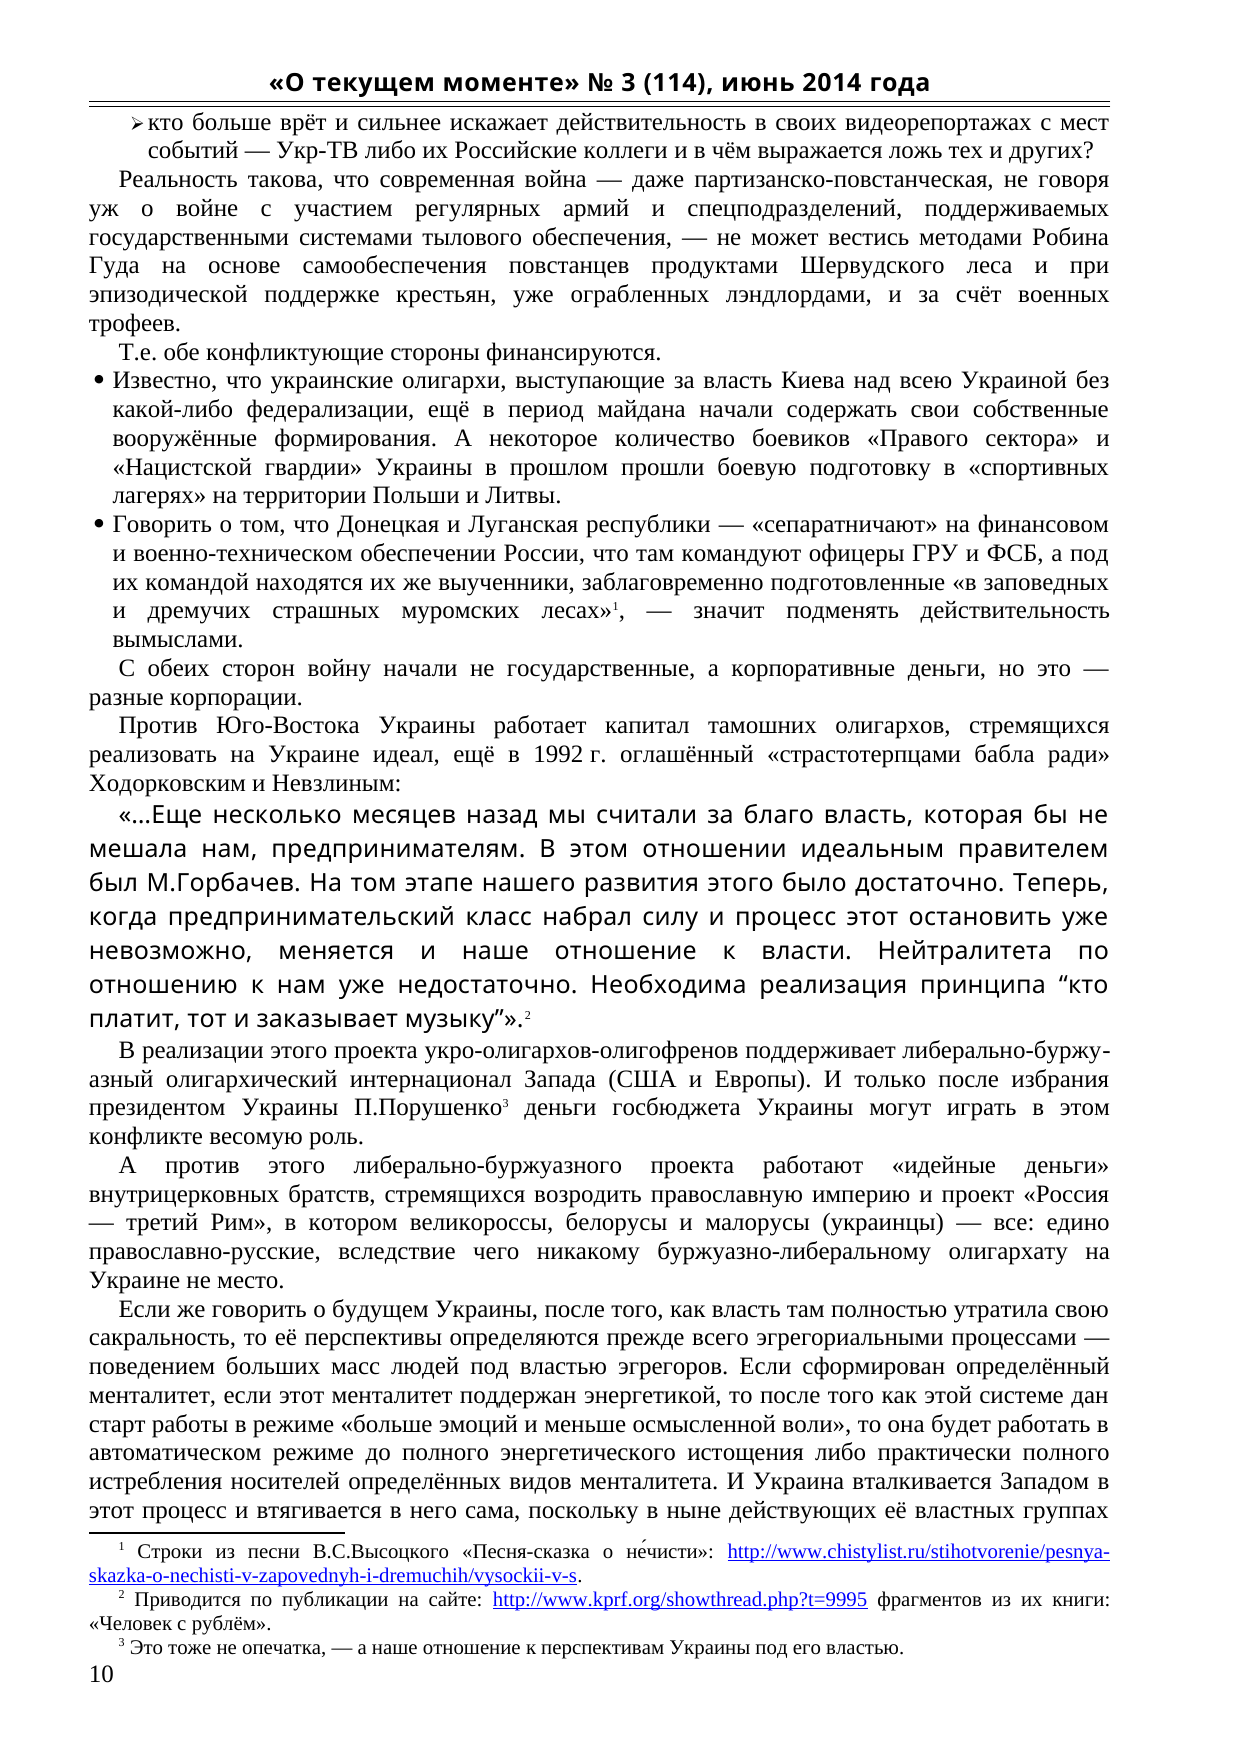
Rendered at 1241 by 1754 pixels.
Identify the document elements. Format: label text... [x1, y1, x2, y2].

text Это тоже не опечатка, — а наше отношение к перспективам Украины под его властью. [89, 1635, 1110, 1659]
text В реализации этого проекта укро-олигархов-олигофренов поддерживает либерально-буржу­азный олигархический интернационал Запада (США и Европы). И только после избрания президентом Украины П.Порушенко деньги госбюджета Украины могут играть в этом конфликте весомую роль. [89, 1035, 1110, 1150]
text А против этого либерально-буржуазного проекта работают «идейные деньги» внутрицерковных братств, стремящихся возродить православную империю и проект «Россия — третий Рим», в котором великороссы, белорусы и малорусы (украинцы) — все: едино православно-русские, вследствие чего никакому буржуазно-либеральному олигархату на Украине не место. [89, 1150, 1110, 1294]
list кто больше врёт и сильнее искажает действительность в своих видеорепортажах с мест событий — Укр-ТВ либо их Российские коллеги и в чём выражается ложь тех и других? [130, 107, 1110, 164]
list Строки из песни В.С.Высоцкого «Песня-сказка о не́чисти»: http://www.chistylist.ru/stihotvorenie/pesnya-skazka-o-nechisti-v-zapovednyh-i-dremuchih/vysockii-v-s. [89, 1539, 1110, 1587]
list Известно, что украинские олигархи, выступающие за власть Киева над всею Украиной без какой-либо федерализации, ещё в период майдана начали содержать свои собственные вооружённые формирования. А некоторое количество боевиков «Правого сектора» и «Нацистской гвардии» Украины в прошлом прошли боевую подготовку в «спортивных лагерях» на территории Польши и Литвы. [94, 365, 1110, 509]
text Приводится по публикации на сайте: http://www.kprf.org/showthread.php?t=9995 фрагментов из их книги: «Человек с рублём». [89, 1587, 1110, 1635]
text Реальность такова, что современная война — даже партизанско-повстанческая, не говоря уж о войне с участием регулярных армий и спецподразделений, поддерживаемых государственными системами тылового обеспечения, — не может вестись методами Робина Гуда на основе самообеспечения повстанцев продуктами Шервудского леса и при эпизодической поддержке крестьян, уже ограбленных лэндлордами, и за счёт военных трофеев. [89, 164, 1110, 337]
text Если же говорить о будущем Украины, после того, как власть там полностью утратила свою сакральность, то её перспективы определяются прежде всего эгрегориальными процессами — поведением больших масс людей под властью эгрегоров. Если сформирован определённый менталитет, если этот менталитет поддержан энергетикой, то после того как этой системе дан старт работы в режиме «больше эмоций и меньше осмысленной воли», то она будет работать в автоматическом режиме до полного энергетического истощения либо практически полного истребления носителей определённых видов менталитета. И Украина вталкивается Западом в этот процесс и втягивается в него сама, поскольку в ныне действующих её властных группах [89, 1294, 1110, 1524]
text «…Еще несколько месяцев назад мы считали за благо власть, которая бы не мешала нам, предпринимателям. В этом отношении идеальным правителем был М.Горбачев. На том этапе нашего развития этого было достаточно. Теперь, когда предпринимательский класс набрал силу и процесс этот остановить уже невозможно, меняется и наше отношение к власти. Нейтралитета по отношению к нам уже недостаточно. Необходима реализация принципа “кто платит, тот и заказывает музыку”». [89, 797, 1110, 1035]
text С обеих сторон войну начали не государственные, а корпоративные деньги, но это — разные корпорации. [89, 653, 1110, 710]
text Т.е. обе конфликтующие стороны финансируются. [89, 337, 1110, 365]
list Говорить о том, что Донецкая и Луганская республики — «сепаратничают» на финансовом и военно-техническом обеспечении России, что там командуют офицеры ГРУ и ФСБ, а под их командой находятся их же выученники, заблаговременно подготовленные «в заповедных и дремучих страшных муромских лесах», — значит подменять действительность вымыслами. [94, 509, 1110, 653]
text Против Юго-Востока Украины работает капитал тамошних олигархов, стремящихся реализовать на Украине идеал, ещё в 1992 г. оглашённый «страстотерпцами бабла ради» Ходорковским и Невзлиным: [89, 710, 1110, 797]
